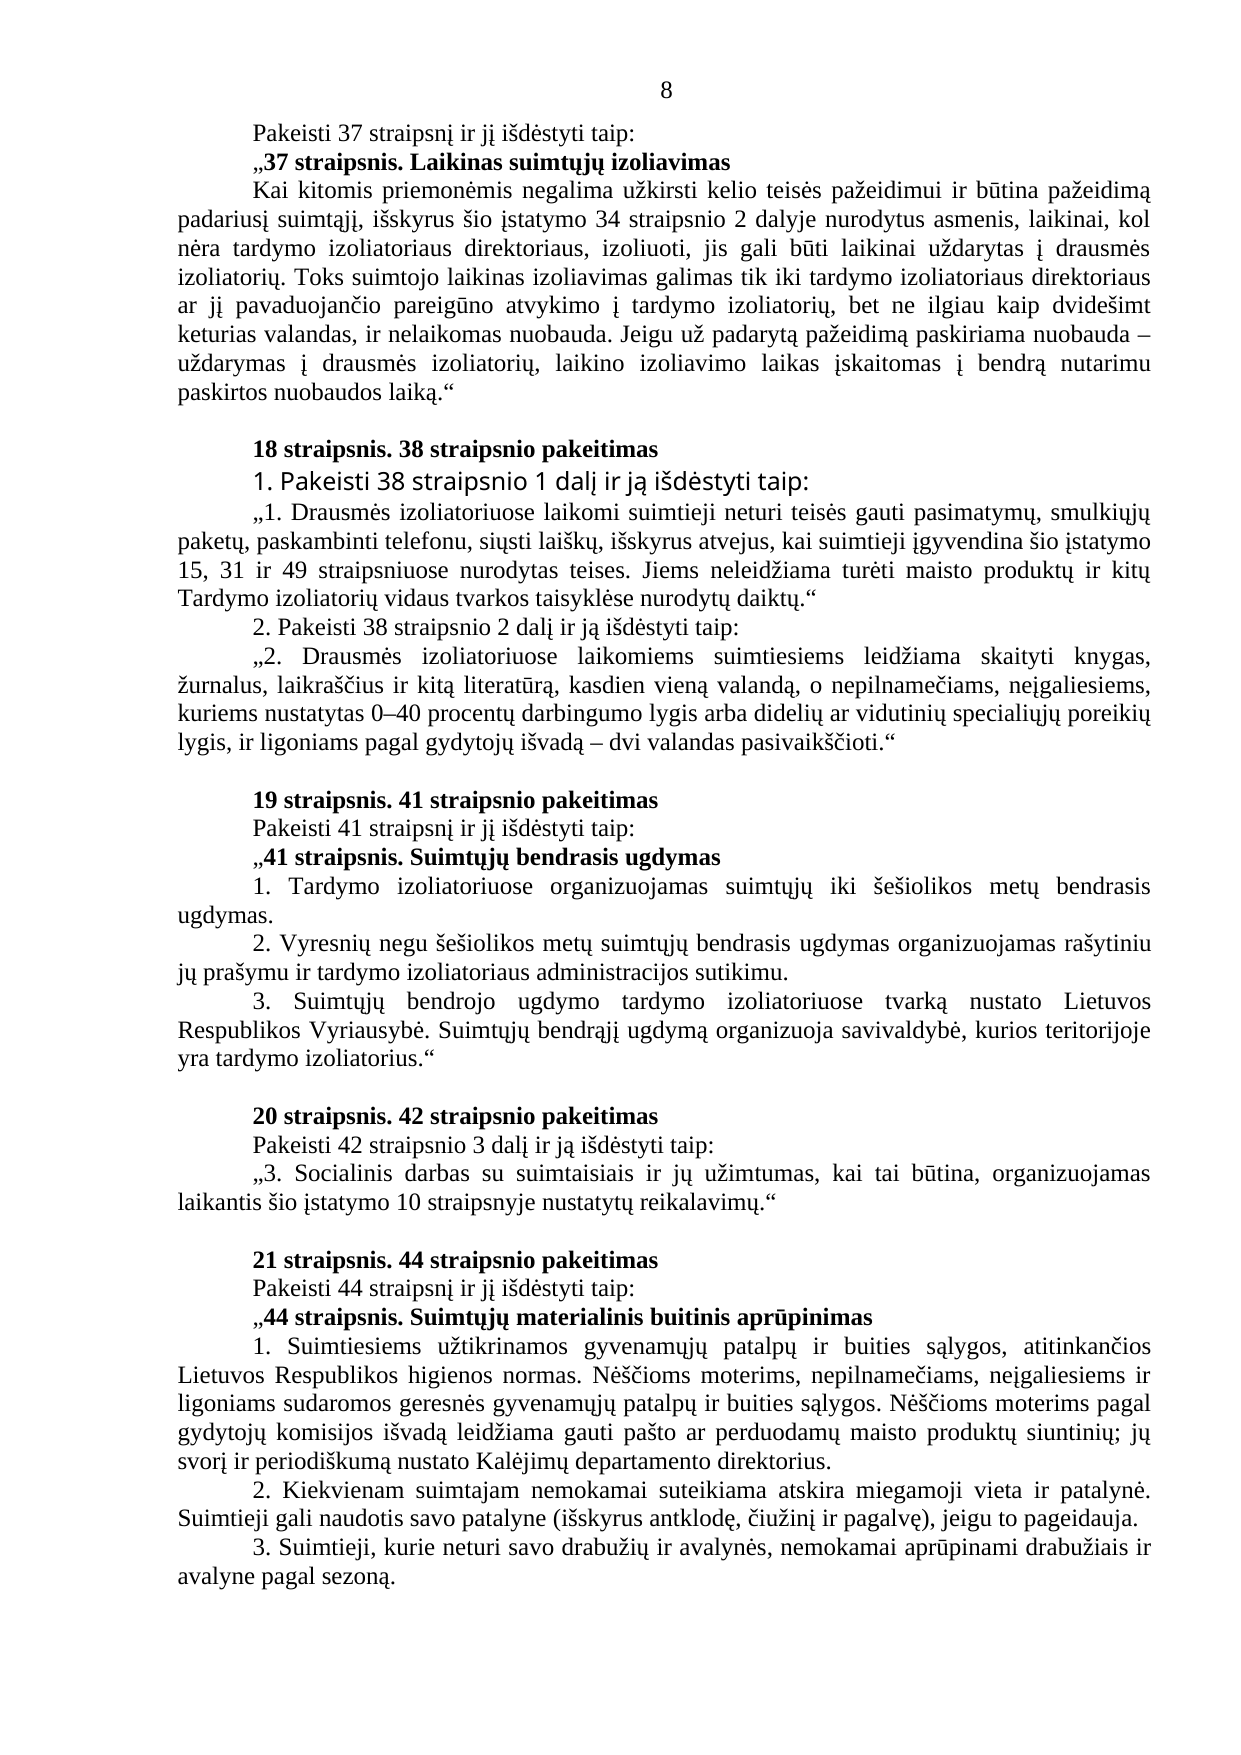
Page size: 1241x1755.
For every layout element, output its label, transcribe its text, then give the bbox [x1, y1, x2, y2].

text „2. Drausmės izoliatoriuose laikomiems suimtiesiems leidžiama skaityti knygas, žurnalus, laikraščius ir kitą literatūrą, kasdien vieną valandą, o nepilnamečiams, neįgaliesiems, kuriems nustatytas 0–40 procentų darbingumo lygis arba didelių ar vidutinių specialiųjų poreikių lygis, ir ligoniams pagal gydytojų išvadą – dvi valandas pasivaikščioti.“ [177, 641, 1152, 756]
text 3. Suimtųjų bendrojo ugdymo tardymo izoliatoriuose tvarką nustato Lietuvos Respublikos Vyriausybė. Suimtųjų bendrąjį ugdymą organizuoja savivaldybė, kurios teritorijoje yra tardymo izoliatorius.“ [177, 986, 1152, 1072]
text „44 straipsnis. Suimtųjų materialinis buitinis aprūpinimas [177, 1302, 1152, 1331]
text 19 straipsnis. 41 straipsnio pakeitimas [177, 785, 1152, 813]
text „3. Socialinis darbas su suimtaisiais ir jų užimtumas, kai tai būtina, organizuojamas laikantis šio įstatymo 10 straipsnyje nustatytų reikalavimų.“ [177, 1158, 1152, 1216]
text Pakeisti 41 straipsnį ir jį išdėstyti taip: [177, 813, 1152, 842]
text Pakeisti 44 straipsnį ir jį išdėstyti taip: [177, 1273, 1152, 1302]
text 2. Pakeisti 38 straipsnio 2 dalį ir ją išdėstyti taip: [177, 612, 1152, 641]
text 20 straipsnis. 42 straipsnio pakeitimas [177, 1101, 1152, 1130]
text „41 straipsnis. Suimtųjų bendrasis ugdymas [177, 842, 1152, 871]
text „1. Drausmės izoliatoriuose laikomi suimtieji neturi teisės gauti pasimatymų, smulkiųjų paketų, paskambinti telefonu, siųsti laiškų, išskyrus atvejus, kai suimtieji įgyvendina šio įstatymo 15, 31 ir 49 straipsniuose nurodytas teises. Jiems neleidžiama turėti maisto produktų ir kitų Tardymo izoliatorių vidaus tvarkos taisyklėse nurodytų daiktų.“ [177, 497, 1152, 612]
text 2. Vyresnių negu šešiolikos metų suimtųjų bendrasis ugdymas organizuojamas rašytiniu jų prašymu ir tardymo izoliatoriaus administracijos sutikimu. [177, 928, 1152, 986]
text 1. Pakeisti 38 straipsnio 1 dalį ir ją išdėstyti taip: [177, 463, 1152, 497]
text „37 straipsnis. Laikinas suimtųjų izoliavimas [177, 147, 1152, 176]
text 18 straipsnis. 38 straipsnio pakeitimas [177, 434, 1152, 463]
text Kai kitomis priemonėmis negalima užkirsti kelio teisės pažeidimui ir būtina pažeidimą padariusį suimtąjį, išskyrus šio įstatymo 34 straipsnio 2 dalyje nurodytus asmenis, laikinai, kol nėra tardymo izoliatoriaus direktoriaus, izoliuoti, jis gali būti laikinai uždarytas į drausmės izoliatorių. Toks suimtojo laikinas izoliavimas galimas tik iki tardymo izoliatoriaus direktoriaus ar jį pavaduojančio pareigūno atvykimo į tardymo izoliatorių, bet ne ilgiau kaip dvidešimt keturias valandas, ir nelaikomas nuobauda. Jeigu už padarytą pažeidimą paskiriama nuobauda – uždarymas į drausmės izoliatorių, laikino izoliavimo laikas įskaitomas į bendrą nutarimu paskirtos nuobaudos laiką.“ [177, 176, 1152, 406]
text Pakeisti 37 straipsnį ir jį išdėstyti taip: [177, 118, 1152, 147]
text 1. Suimtiesiems užtikrinamos gyvenamųjų patalpų ir buities sąlygos, atitinkančios Lietuvos Respublikos higienos normas. Nėščioms moterims, nepilnamečiams, neįgaliesiems ir ligoniams sudaromos geresnės gyvenamųjų patalpų ir buities sąlygos. Nėščioms moterims pagal gydytojų komisijos išvadą leidžiama gauti pašto ar perduodamų maisto produktų siuntinių; jų svorį ir periodiškumą nustato Kalėjimų departamento direktorius. [177, 1331, 1152, 1475]
text 3. Suimtieji, kurie neturi savo drabužių ir avalynės, nemokamai aprūpinami drabužiais ir avalyne pagal sezoną. [177, 1532, 1152, 1590]
text Pakeisti 42 straipsnio 3 dalį ir ją išdėstyti taip: [177, 1130, 1152, 1158]
text 1. Tardymo izoliatoriuose organizuojamas suimtųjų iki šešiolikos metų bendrasis ugdymas. [177, 871, 1152, 928]
text 2. Kiekvienam suimtajam nemokamai suteikiama atskira miegamoji vieta ir patalynė. Suimtieji gali naudotis savo patalyne (išskyrus antklodę, čiužinį ir pagalvę), jeigu to pageidauja. [177, 1475, 1152, 1532]
text 21 straipsnis. 44 straipsnio pakeitimas [177, 1245, 1152, 1273]
